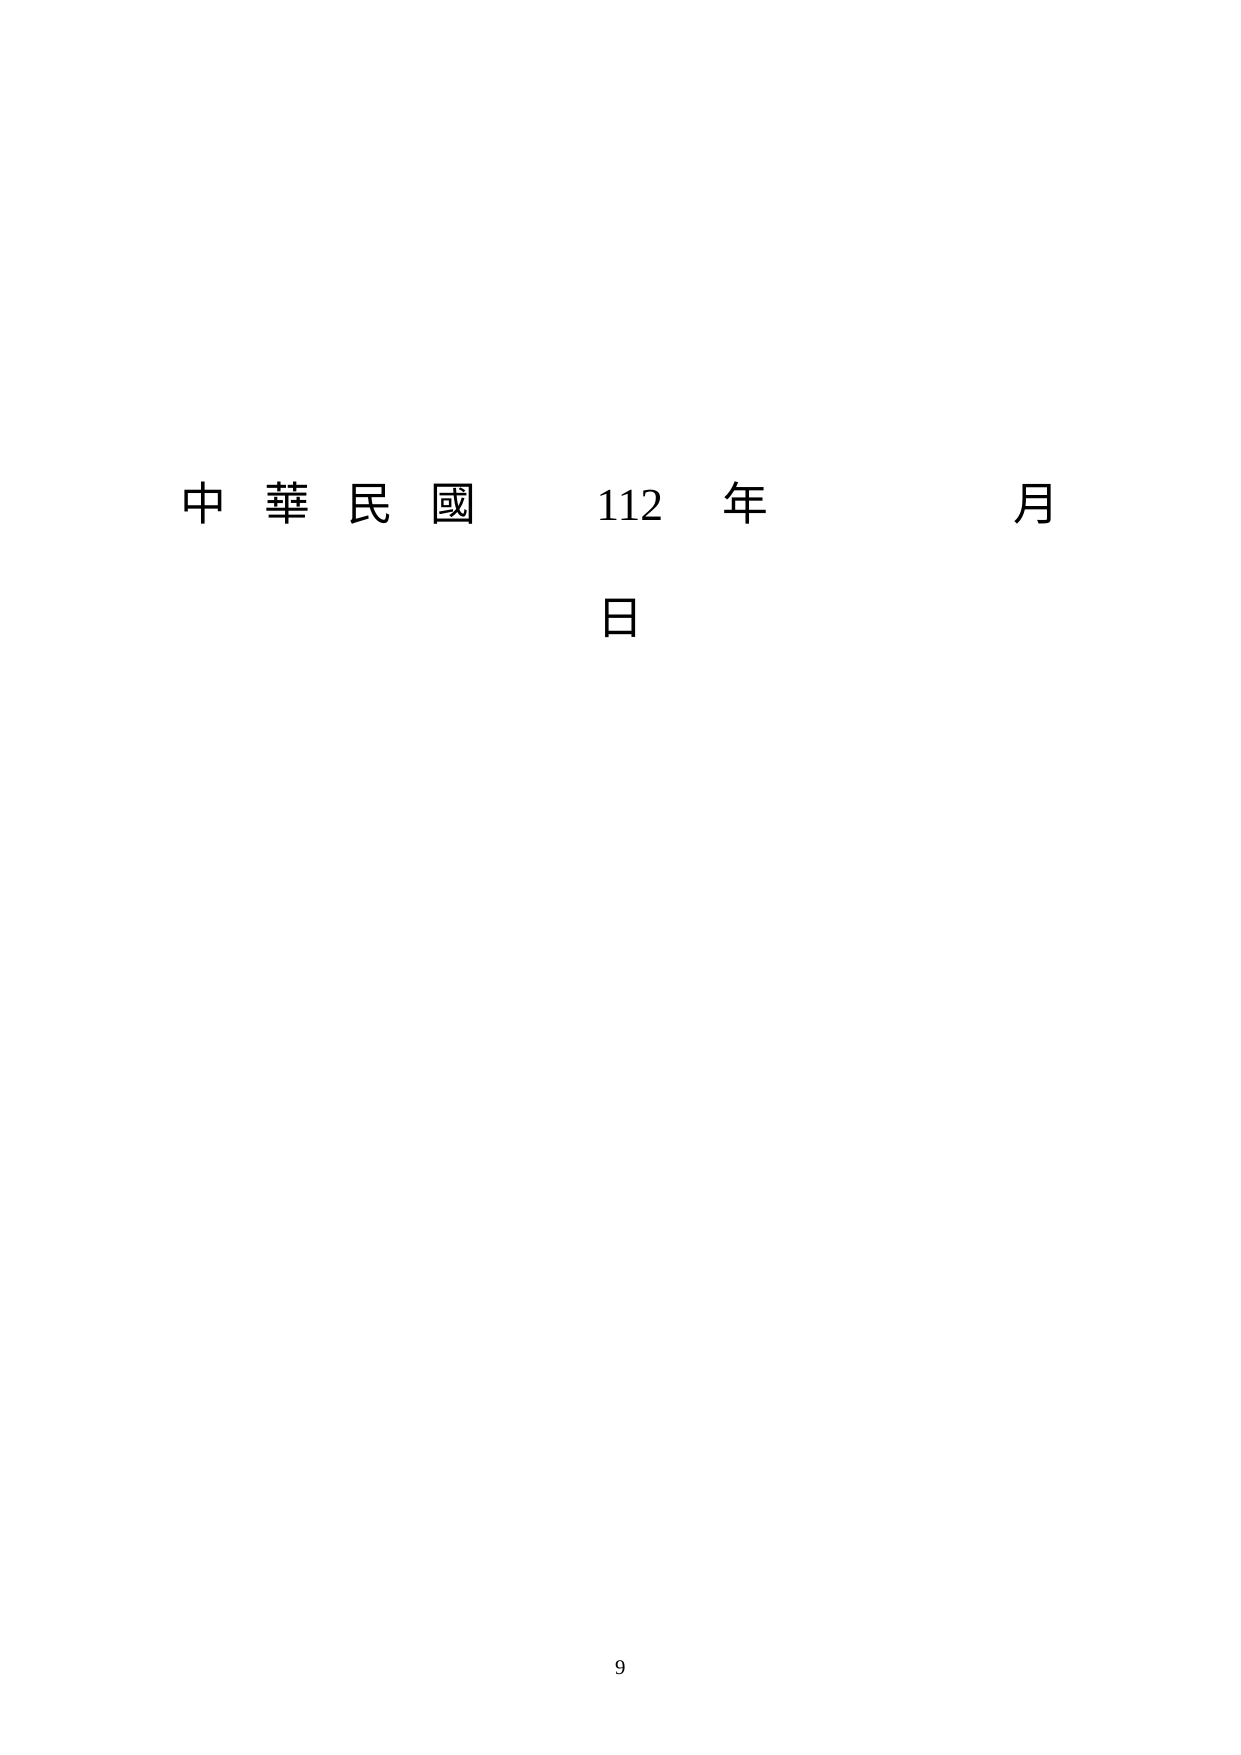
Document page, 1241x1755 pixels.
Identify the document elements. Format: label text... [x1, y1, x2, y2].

text 中華民國 112 年 月 日 [78, 417, 1162, 667]
